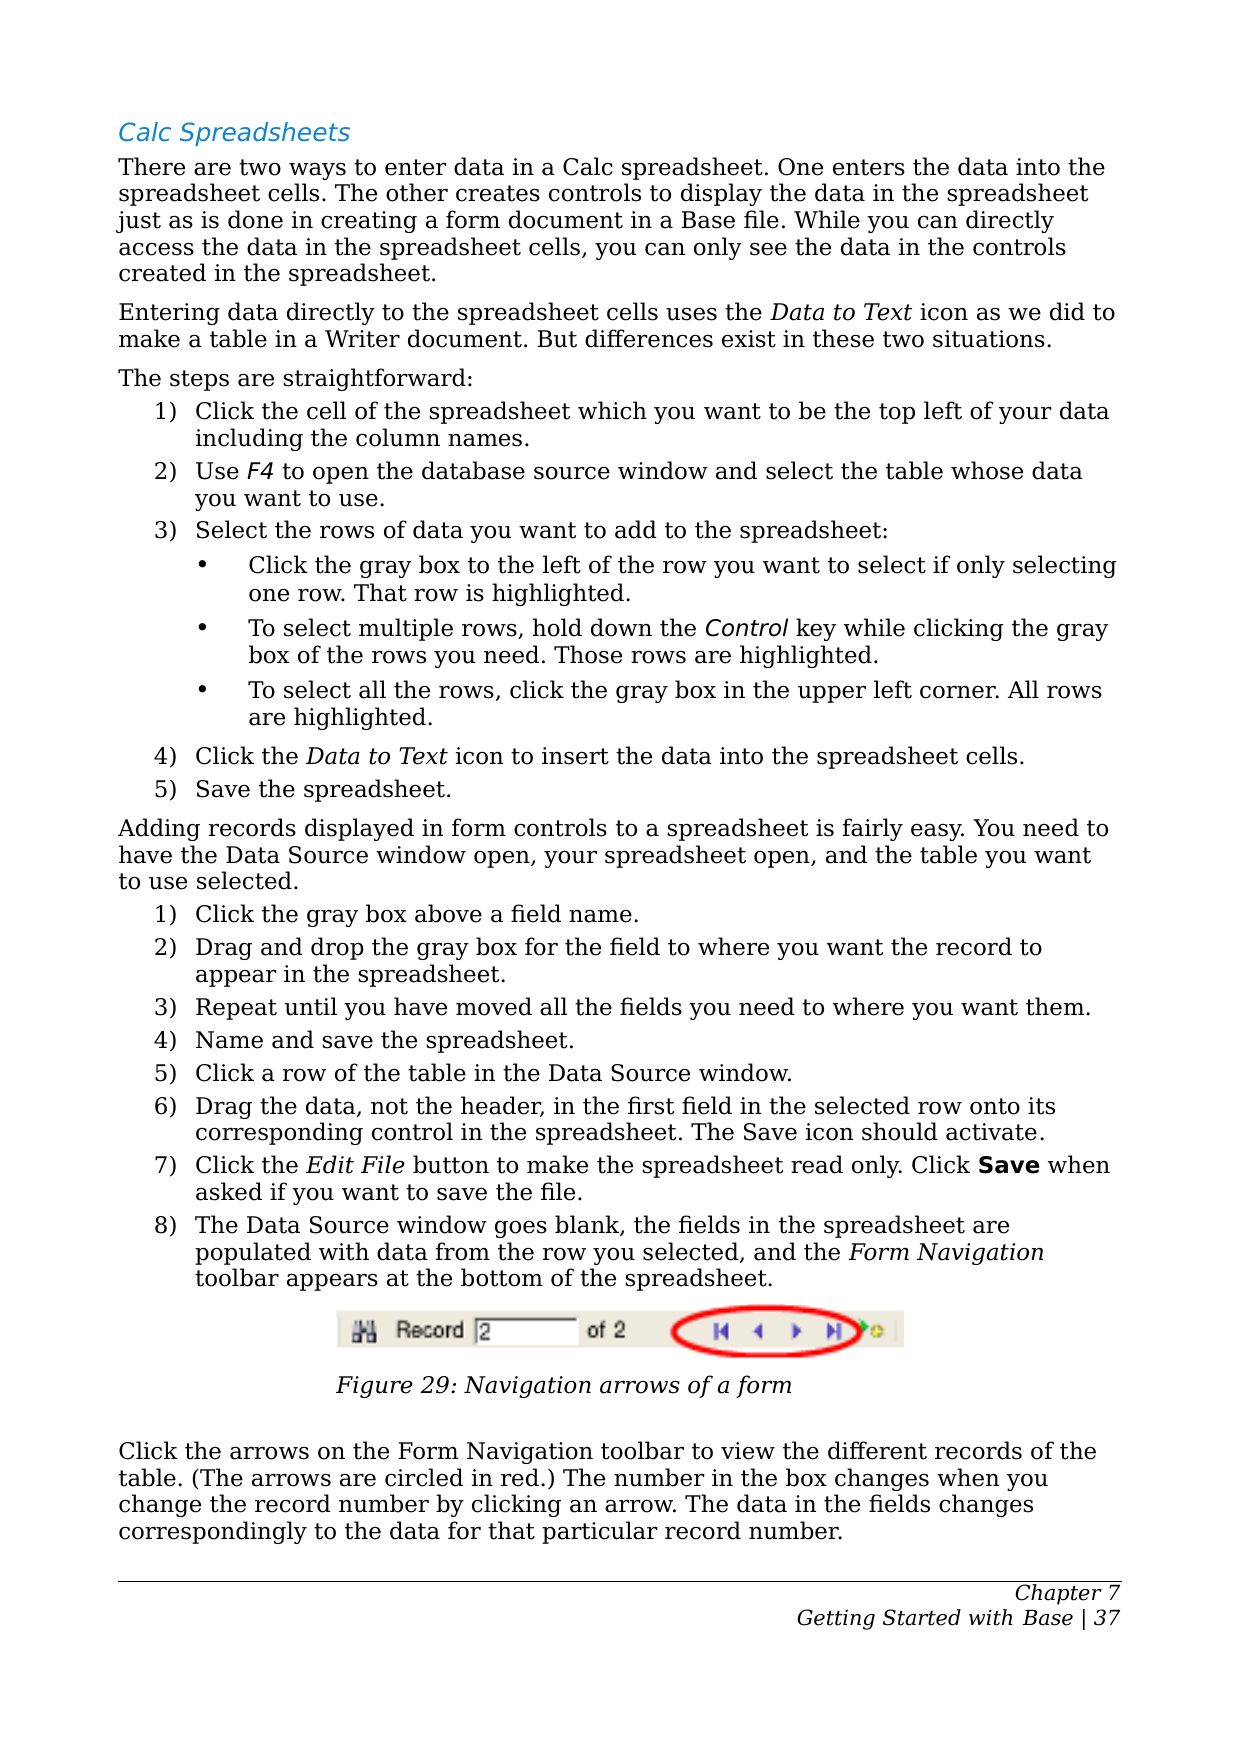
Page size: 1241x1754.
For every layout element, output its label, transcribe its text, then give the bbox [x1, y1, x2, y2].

list Click the Data to Text icon to insert the data into the spreadsheet cells. [177, 743, 1122, 770]
subtitle Calc Spreadsheets [118, 118, 1122, 147]
text Entering data directly to the spreadsheet cells uses the Data to Text icon as we did to make a table in a Writer document. But differences exist in these two situations. [118, 299, 1122, 353]
list The steps are straightforward: [118, 365, 1122, 392]
list Click the cell of the spreadsheet which you want to be the top left of your data including the column names. [177, 398, 1122, 452]
picture [336, 1304, 905, 1373]
text Click the arrows on the Form Navigation toolbar to view the different records of the table. (The arrows are circled in red.) The number in the box changes when you change the record number by clicking an arrow. The data in the fields changes correspondingly to the data for that particular record number. [118, 1438, 1122, 1545]
list Save the spreadsheet. [177, 776, 1122, 803]
list Select the rows of data you want to add to the spreadsheet: [177, 518, 1122, 544]
list Click the gray box above a field name. [177, 902, 1122, 928]
text There are two ways to enter data in a Calc spreadsheet. One enters the data into the spreadsheet cells. The other creates controls to display the data in the spreadsheet just as is done in creating a form document in a Base file. While you can directly access the data in the spreadsheet cells, you can only see the data in the controls created in the spreadsheet. [118, 154, 1122, 287]
list To select multiple rows, hold down the Control key while clicking the gray box of the rows you need. Those rows are highlighted. [195, 613, 1122, 668]
list Click a row of the table in the Data Source window. [177, 1060, 1122, 1087]
list Repeat until you have moved all the fields you need to where you want them. [177, 994, 1122, 1021]
list Name and save the spreadsheet. [177, 1027, 1122, 1054]
list Use F4 to open the database source window and select the table whose data you want to use. [177, 458, 1122, 511]
list Adding records displayed in form controls to a spreadsheet is fairly easy. You need to have the Data Source window open, your spreadsheet open, and the table you want to use selected. [118, 815, 1122, 895]
text Figure 29: Navigation arrows of a form [336, 1373, 904, 1399]
list Drag and drop the gray box for the field to where you want the record to appear in the spreadsheet. [177, 934, 1122, 988]
list Drag the data, not the header, in the first field in the selected row onto its corresponding control in the spreadsheet. The Save icon should activate. [177, 1093, 1122, 1146]
list The Data Source window goes blank, the fields in the spreadsheet are populated with data from the row you selected, and the Form Navigation toolbar appears at the bottom of the spreadsheet. [177, 1212, 1122, 1292]
list To select all the rows, click the gray box in the upper left corner. All rows are highlighted. [195, 675, 1122, 731]
list Click the Edit File button to make the spreadsheet read only. Click Save when asked if you want to save the file. [177, 1152, 1122, 1206]
list Click the gray box to the left of the row you want to select if only selecting one row. That row is highlighted. [195, 551, 1122, 606]
